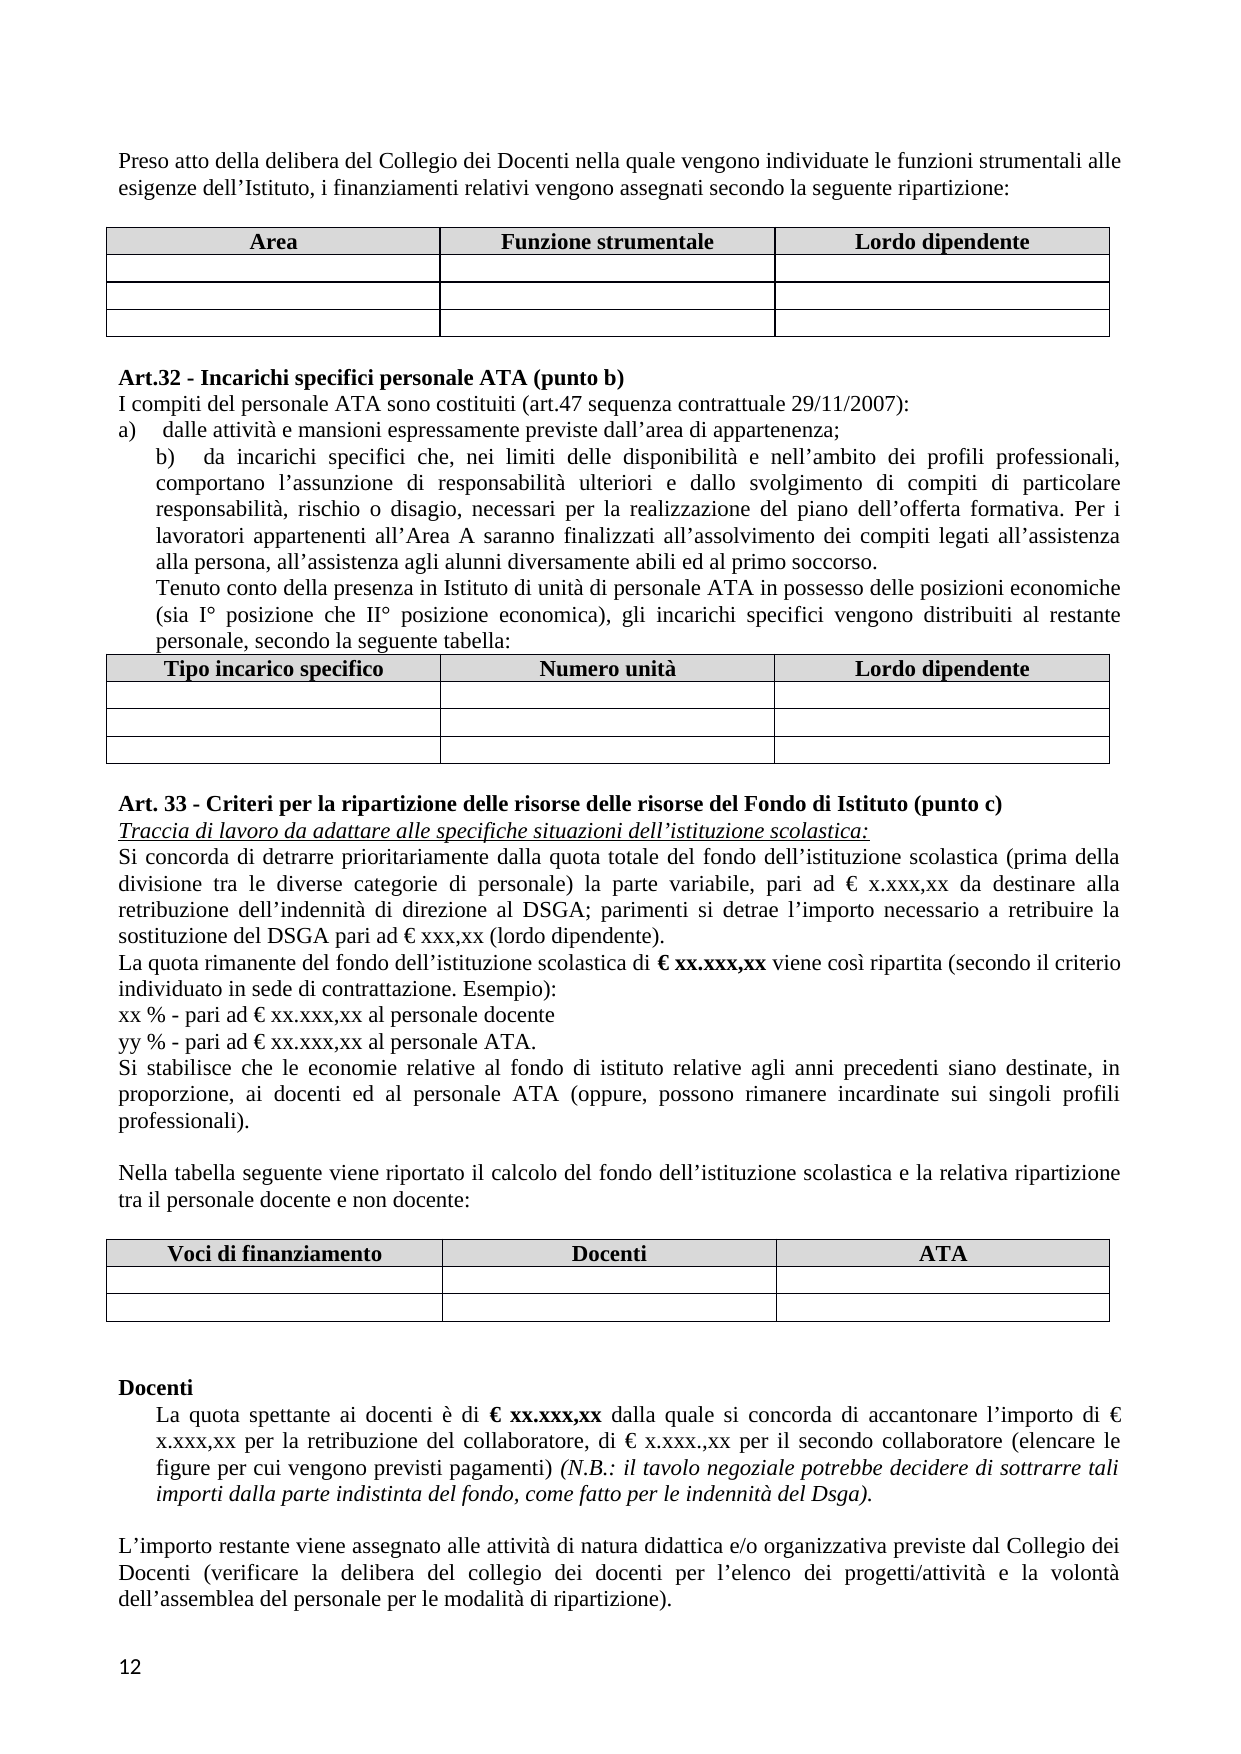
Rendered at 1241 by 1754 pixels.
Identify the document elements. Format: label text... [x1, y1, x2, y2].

text Si concorda di detrarre prioritariamente dalla quota totale del fondo dell’istituzione scolastica (prima della divisione tra le diverse categorie di personale) la parte variabile, pari ad € x.xxx,xx da destinare alla retribuzione dell’indennità di direzione al DSGA; parimenti si detrae l’importo necessario a retribuire la sostituzione del DSGA pari ad € xxx,xx (lordo dipendente). [118, 843, 1122, 949]
text Traccia di lavoro da adattare alle specifiche situazioni dell’istituzione scolastica: [118, 817, 1122, 843]
table_cell [777, 1294, 1109, 1321]
table_cell [443, 1267, 776, 1293]
table_cell [776, 255, 1109, 281]
table_header Area [107, 228, 439, 254]
table_header Lordo dipendente [775, 655, 1109, 681]
text L’importo restante viene assegnato alle attività di natura didattica e/o organizzativa previste dal Collegio dei Docenti (verificare la delibera del collegio dei docenti per l’elenco dei progetti/attività e la volontà dell’assemblea del personale per le modalità di ripartizione). [118, 1533, 1122, 1612]
text I compiti del personale ATA sono costituiti (art.47 sequenza contrattuale 29/11/2007): [118, 390, 1122, 416]
table_cell [107, 283, 439, 309]
table_cell [107, 737, 440, 763]
table_header Tipo incarico specifico [107, 655, 440, 681]
table_header Voci di finanziamento [107, 1240, 442, 1266]
text Preso atto della delibera del Collegio dei Docenti nella quale vengono individuate le funzioni strumentali alle esigenze dell’Istituto, i finanziamenti relativi vengono assegnati secondo la seguente ripartizione: [118, 148, 1122, 200]
text Art. 33 - Criteri per la ripartizione delle risorse delle risorse del Fondo di Istituto (punto c) [118, 791, 1122, 817]
table_cell [775, 709, 1109, 736]
table_cell [777, 1267, 1109, 1293]
table_header Funzione strumentale [441, 228, 774, 254]
table_header Numero unità [441, 655, 774, 681]
table_cell [776, 283, 1109, 309]
text La quota rimanente del fondo dell’istituzione scolastica di € xx.xxx,xx viene così ripartita (secondo il criterio individuato in sede di contrattazione. Esempio): [118, 949, 1122, 1001]
table_header ATA [777, 1240, 1109, 1266]
table_cell [441, 737, 774, 763]
text La quota spettante ai docenti è di € xx.xxx,xx dalla quale si concorda di accantonare l’importo di € x.xxx,xx per la retribuzione del collaboratore, di € x.xxx.,xx per il secondo collaboratore (elencare le figure per cui vengono previsti pagamenti) (N.B.: il tavolo negoziale potrebbe decidere di sottrarre tali importi dalla parte indistinta del fondo, come fatto per le indennità del Dsga). [156, 1401, 1122, 1506]
table_cell [775, 737, 1109, 763]
table_cell [107, 255, 439, 281]
list dalle attività e mansioni espressamente previste dall’area di appartenenza; [118, 416, 1122, 443]
table_cell [107, 682, 440, 708]
table_cell [443, 1294, 776, 1321]
table_cell [441, 310, 774, 336]
table_cell [107, 709, 440, 736]
table_cell [107, 1267, 442, 1293]
table_header Lordo dipendente [776, 228, 1109, 254]
table_cell [441, 709, 774, 736]
table_cell [441, 682, 774, 708]
table_cell [441, 255, 774, 281]
table_cell [776, 310, 1109, 336]
table_cell [107, 310, 439, 336]
text Nella tabella seguente viene riportato il calcolo del fondo dell’istituzione scolastica e la relativa ripartizione tra il personale docente e non docente: [118, 1159, 1122, 1212]
text yy % - pari ad € xx.xxx,xx al personale ATA. [118, 1028, 1122, 1054]
text Art.32 - Incarichi specifici personale ATA (punto b) [118, 364, 1122, 390]
table_header Docenti [443, 1240, 776, 1266]
table_cell [441, 283, 774, 309]
text xx % - pari ad € xx.xxx,xx al personale docente [118, 1001, 1122, 1028]
text Tenuto conto della presenza in Istituto di unità di personale ATA in possesso delle posizioni economiche (sia I° posizione che II° posizione economica), gli incarichi specifici vengono distribuiti al restante personale, secondo la seguente tabella: [156, 574, 1122, 653]
text Docenti [118, 1374, 1122, 1401]
text Si stabilisce che le economie relative al fondo di istituto relative agli anni precedenti siano destinate, in proporzione, ai docenti ed al personale ATA (oppure, possono rimanere incardinate sui singoli profili professionali). [118, 1054, 1122, 1133]
list da incarichi specifici che, nei limiti delle disponibilità e nell’ambito dei profili professionali, comportano l’assunzione di responsabilità ulteriori e dallo svolgimento di compiti di particolare responsabilità, rischio o disagio, necessari per la realizzazione del piano dell’offerta formativa. Per i lavoratori appartenenti all’Area A saranno finalizzati all’assolvimento dei compiti legati all’assistenza alla persona, all’assistenza agli alunni diversamente abili ed al primo soccorso. [156, 443, 1122, 574]
table_cell [775, 682, 1109, 708]
table_cell [107, 1294, 442, 1321]
